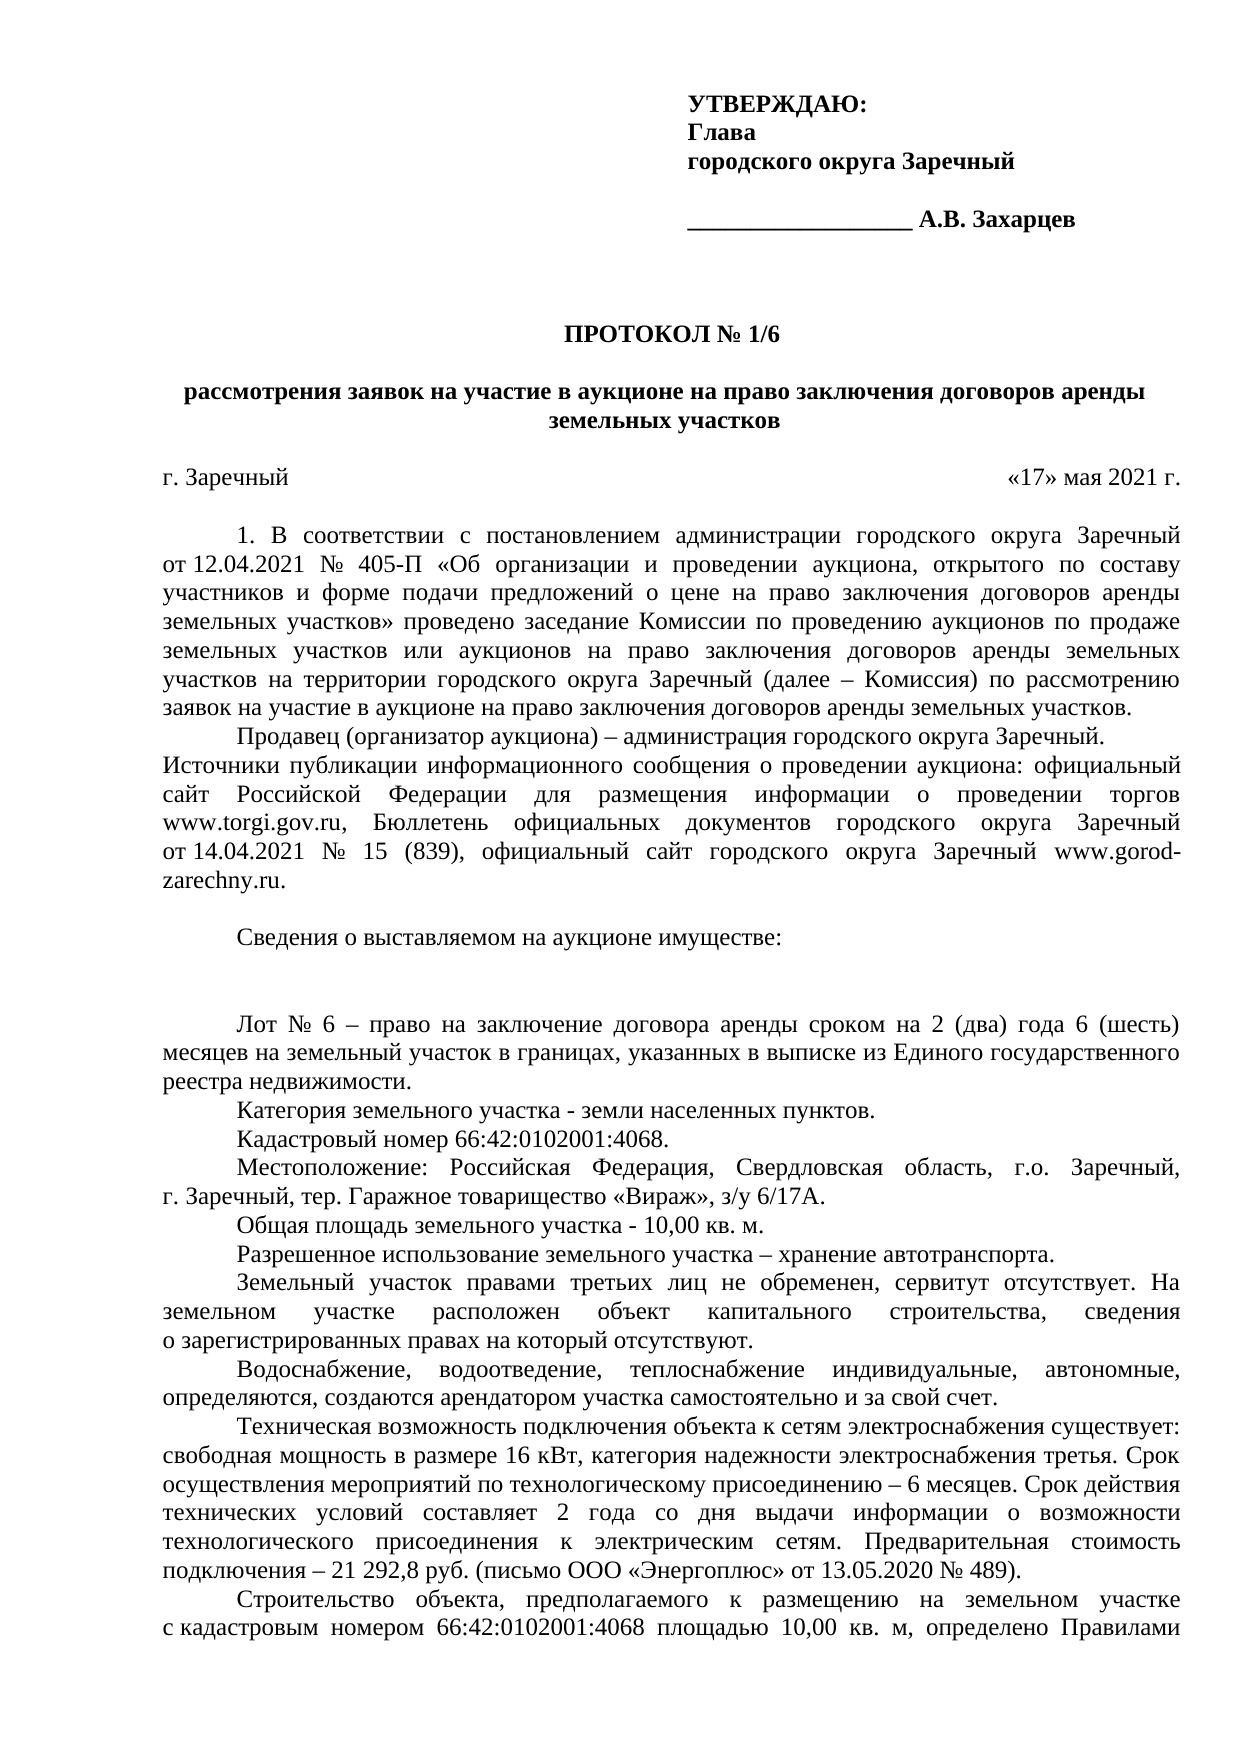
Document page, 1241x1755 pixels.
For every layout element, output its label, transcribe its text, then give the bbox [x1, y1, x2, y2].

text Категория земельного участка - земли населенных пунктов. [162, 1095, 1181, 1124]
text Техническая возможность подключения объекта к сетям электроснабжения существует: свободная мощность в размере 16 кВт, категория надежности электроснабжения третья. Срок осуществления мероприятий по технологическому присоединению – 6 месяцев. Срок действия технических условий составляет 2 года со дня выдачи информации о возможности технологического присоединения к электрическим сетям. Предварительная стоимость подключения – 21 292,8 руб. (письмо ООО «Энергоплюс» от 13.05.2020 № 489). [162, 1411, 1181, 1584]
text 1. В соответствии с постановлением администрации городского округа Заречный от 12.04.2021 № 405-П «Об организации и проведении аукциона, открытого по составу участников и форме подачи предложений о цене на право заключения договоров аренды земельных участков» проведено заседание Комиссии по проведению аукционов по продаже земельных участков или аукционов на право заключения договоров аренды земельных участков на территории городского округа Заречный (далее – Комиссия) по рассмотрению заявок на участие в аукционе на право заключения договоров аренды земельных участков. [162, 520, 1181, 721]
text Разрешенное использование земельного участка – хранение автотранспорта. [162, 1239, 1181, 1267]
text Строительство объекта, предполагаемого к размещению на земельном участке с кадастровым номером 66:42:0102001:4068 площадью 10,00 кв. м, определено Правилами [162, 1584, 1181, 1641]
text Продавец (организатор аукциона) – администрация городского округа Заречный. [162, 721, 1181, 750]
text ПРОТОКОЛ № 1/6 [162, 319, 1181, 347]
text Водоснабжение, водоотведение, теплоснабжение индивидуальные, автономные, определяются, создаются арендатором участка самостоятельно и за свой счет. [162, 1354, 1181, 1411]
text г. Заречный «17» мая 2021 г. [162, 462, 1181, 491]
text Источники публикации информационного сообщения о проведении аукциона: официальный сайт Российской Федерации для размещения информации о проведении торгов www.torgi.gov.ru, Бюллетень официальных документов городского округа Заречный от 14.04.2021 № 15 (839), официальный сайт городского округа Заречный www.gorod-zarechny.ru. [162, 750, 1181, 894]
text Местоположение: Российская Федерация, Свердловская область, г.о. Заречный, г. Заречный, тер. Гаражное товарищество «Вираж», з/у 6/17А. [162, 1152, 1181, 1210]
text Кадастровый номер 66:42:0102001:4068. [162, 1124, 1181, 1152]
text Сведения о выставляемом на аукционе имуществе: [162, 922, 1181, 951]
text УТВЕРЖДАЮ: [687, 89, 1181, 117]
text Общая площадь земельного участка - 10,00 кв. м. [162, 1210, 1181, 1239]
text Глава [687, 117, 1181, 146]
text городского округа Заречный [687, 146, 1181, 175]
text Земельный участок правами третьих лиц не обременен, сервитут отсутствует. На земельном участке расположен объект капитального строительства, сведения о зарегистрированных правах на который отсутствуют. [162, 1267, 1181, 1354]
text Лот № 6 – право на заключение договора аренды сроком на 2 (два) года 6 (шесть) месяцев на земельный участок в границах, указанных в выписке из Единого государственного реестра недвижимости. [162, 1009, 1181, 1095]
text __________________ А.В. Захарцев [612, 204, 1181, 232]
text рассмотрения заявок на участие в аукционе на право заключения договоров аренды земельных участков [148, 376, 1181, 434]
